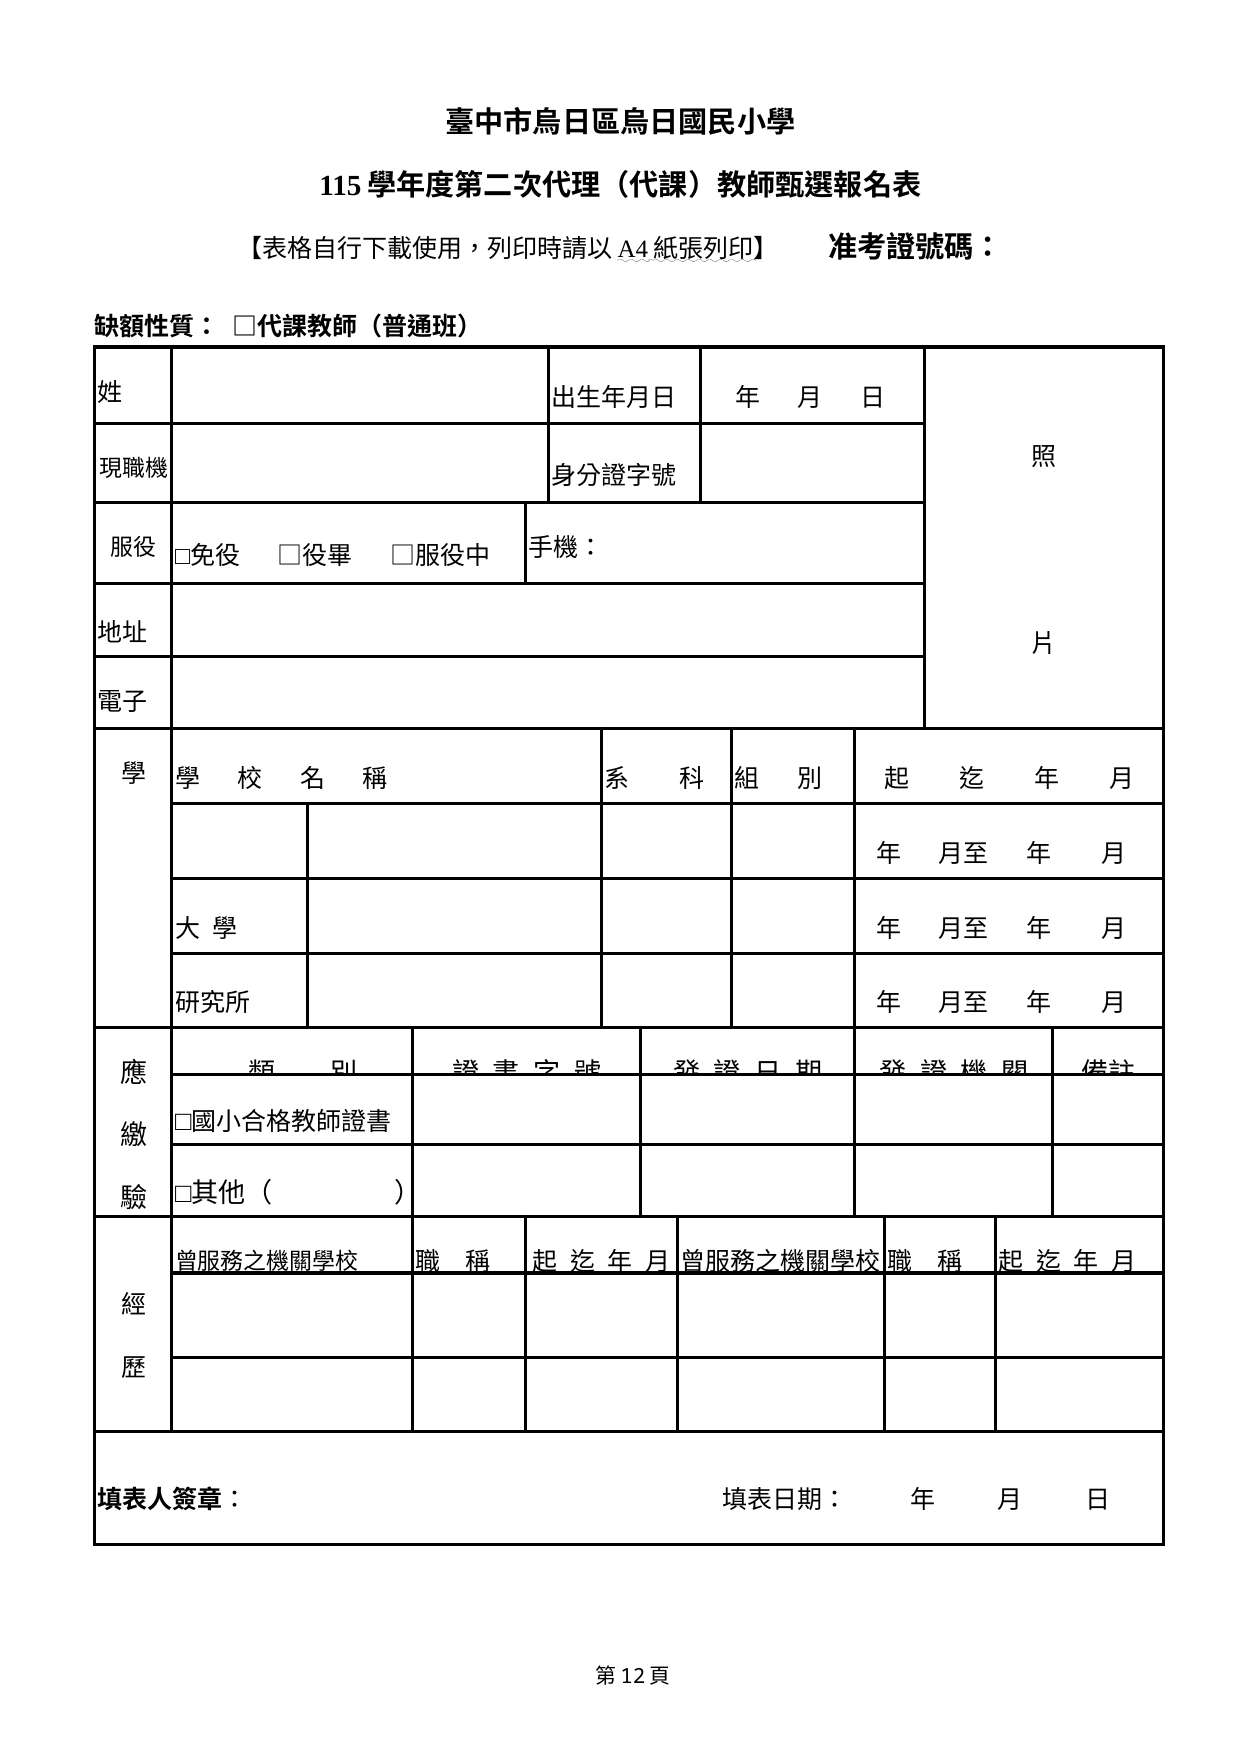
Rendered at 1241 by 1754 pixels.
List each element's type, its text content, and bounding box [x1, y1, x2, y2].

table_cell [414, 1359, 524, 1430]
table_cell [173, 805, 306, 877]
table_cell 年 月至 年 月 [856, 955, 1162, 1026]
table_cell [309, 880, 600, 952]
table_header 照 片 [926, 349, 1162, 727]
table_cell [702, 425, 923, 501]
table_cell [886, 1275, 994, 1356]
table_cell [173, 658, 923, 727]
table_cell □國小合格教師證書 [173, 1076, 411, 1143]
table_cell [527, 1275, 676, 1356]
table_cell [173, 585, 923, 655]
table_cell [856, 1076, 1051, 1143]
table_cell [642, 1076, 853, 1143]
table_cell 發 證 機 關 [856, 1029, 1051, 1072]
table_cell 現職機關學校 [96, 425, 170, 501]
table_cell [173, 1359, 411, 1430]
table_cell 填表人簽章： 填表日期： 年 月 日 [96, 1433, 1162, 1542]
table_header [173, 349, 547, 422]
table_cell 大 學 [173, 880, 306, 952]
table_cell □免役 □役畢 □服役中 [173, 504, 524, 582]
table_header 姓 名 [96, 349, 170, 422]
table_cell [856, 1146, 1051, 1215]
table_cell 發 證 日 期 [642, 1029, 853, 1072]
table_cell 應 繳 驗 證 件 [96, 1029, 170, 1215]
text 【表格自行下載使用，列印時請以A4紙張列印】 准考證號碼： [94, 203, 1146, 266]
table_cell 起 迄 年 月 [527, 1218, 676, 1271]
table_cell [527, 1359, 676, 1430]
table_cell 年 月至 年 月 [856, 805, 1162, 877]
text 115學年度第二次代理（代課）教師甄選報名表 [94, 141, 1146, 203]
table_cell 年 月至 年 月 [856, 880, 1162, 952]
table_header 年 月 日 [702, 349, 923, 422]
table_cell [997, 1359, 1162, 1430]
table_cell [997, 1275, 1162, 1356]
table_cell □其他（ ） [173, 1146, 411, 1215]
table_cell [1054, 1076, 1162, 1143]
table_cell 經 歷 [96, 1218, 170, 1430]
table_cell 學 校 名 稱 [173, 730, 600, 802]
table_cell [173, 1275, 411, 1356]
table_cell [886, 1359, 994, 1430]
table_cell 組 別 [733, 730, 853, 802]
table_cell [173, 425, 547, 501]
table_cell [733, 955, 853, 1026]
table_cell 起 迄 年 月 [997, 1218, 1162, 1271]
table_cell 備註 [1054, 1029, 1162, 1072]
table_cell [414, 1146, 639, 1215]
table_cell [679, 1275, 883, 1356]
table_cell 地址 [96, 585, 170, 655]
table_cell [309, 955, 600, 1026]
table_cell [414, 1076, 639, 1143]
table_cell 學 歷 [96, 730, 170, 1026]
table_cell 類 別 [173, 1029, 411, 1072]
table_cell 曾服務之機關學校 [679, 1218, 883, 1271]
table_cell 證 書 字 號 [414, 1029, 639, 1072]
table_cell 服役 情形 [96, 504, 170, 582]
table_cell [414, 1275, 524, 1356]
table_cell 曾服務之機關學校 [173, 1218, 411, 1271]
table_cell 系 科 [603, 730, 730, 802]
text 缺額性質： □代課教師（普通班） [94, 283, 1146, 345]
table_header 出生年月日 [550, 349, 699, 422]
table_cell 職 稱 [886, 1218, 994, 1271]
table_cell 電子郵件 [96, 658, 170, 727]
table_cell 身分證字號 [550, 425, 699, 501]
table_cell 研究所 [173, 955, 306, 1026]
table_cell [733, 805, 853, 877]
table_cell 手機： 電話: [527, 504, 923, 582]
text 臺中市烏日區烏日國民小學 [94, 78, 1146, 141]
table_cell [1054, 1146, 1162, 1215]
table_cell [642, 1146, 853, 1215]
table_cell [679, 1359, 883, 1430]
table_cell [733, 880, 853, 952]
table_cell [603, 880, 730, 952]
table_cell [603, 805, 730, 877]
table_cell [603, 955, 730, 1026]
table_cell [309, 805, 600, 877]
table_cell 起 迄 年 月 [856, 730, 1162, 802]
table_cell 職 稱 [414, 1218, 524, 1271]
